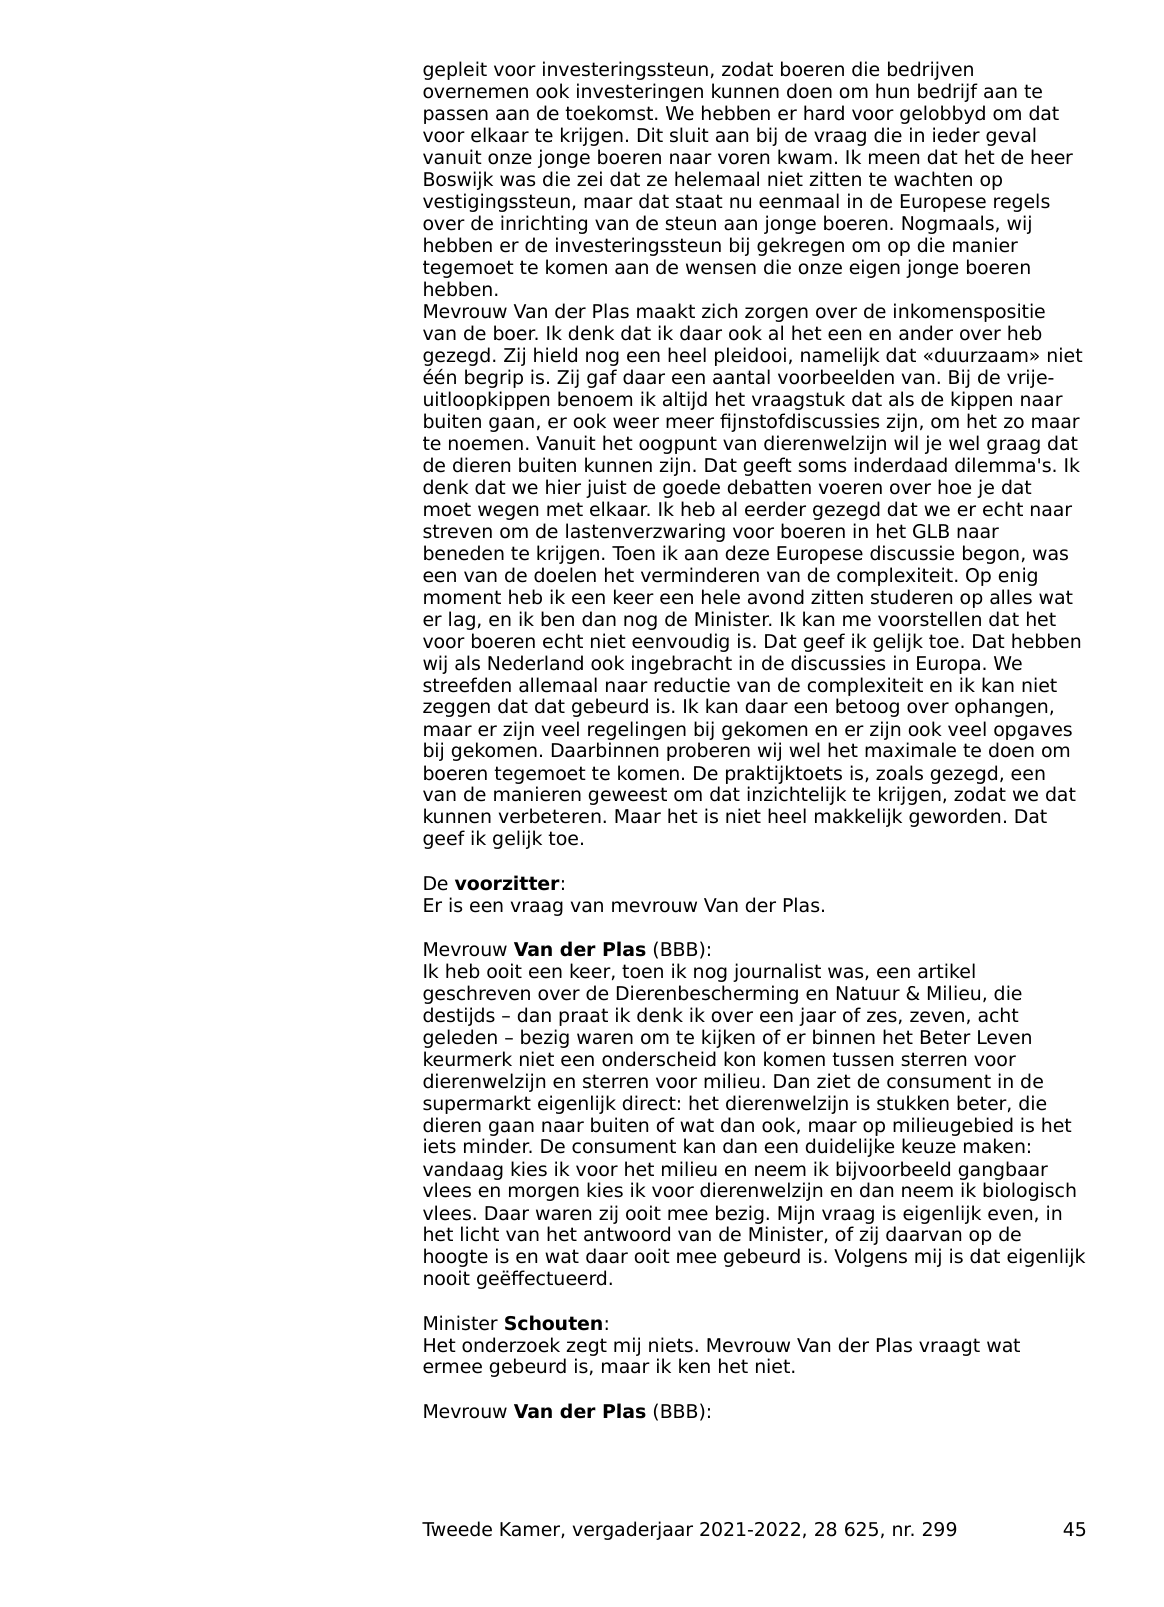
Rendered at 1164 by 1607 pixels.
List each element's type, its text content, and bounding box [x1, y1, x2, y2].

text gepleit voor investeringssteun, zodat boeren die bedrijven overnemen ook investeringen kunnen doen om hun bedrijf aan te passen aan de toekomst. We hebben er hard voor gelobbyd om dat voor elkaar te krijgen. Dit sluit aan bij de vraag die in ieder geval vanuit onze jonge boeren naar voren kwam. Ik meen dat het de heer Boswijk was die zei dat ze helemaal niet zitten te wachten op vestigingssteun, maar dat staat nu eenmaal in de Europese regels over de inrichting van de steun aan jonge boeren. Nogmaals, wij hebben er de investeringssteun bij gekregen om op die manier tegemoet te komen aan de wensen die onze eigen jonge boeren hebben. [422, 59, 1087, 301]
text Ik heb ooit een keer, toen ik nog journalist was, een artikel geschreven over de Dierenbescherming en Natuur & Milieu, die destijds – dan praat ik denk ik over een jaar of zes, zeven, acht geleden – bezig waren om te kijken of er binnen het Beter Leven keurmerk niet een onderscheid kon komen tussen sterren voor dierenwelzijn en sterren voor milieu. Dan ziet de consument in de supermarkt eigenlijk direct: het dierenwelzijn is stukken beter, die dieren gaan naar buiten of wat dan ook, maar op milieugebied is het iets minder. De consument kan dan een duidelijke keuze maken: vandaag kies ik voor het milieu en neem ik bijvoorbeeld gangbaar vlees en morgen kies ik voor dierenwelzijn en dan neem ik biologisch vlees. Daar waren zij ooit mee bezig. Mijn vraag is eigenlijk even, in het licht van het antwoord van de Minister, of zij daarvan op de hoogte is en wat daar ooit mee gebeurd is. Volgens mij is dat eigenlijk nooit geëffectueerd. [422, 961, 1087, 1290]
text Minister Schouten: [422, 1312, 1087, 1334]
text Mevrouw Van der Plas maakt zich zorgen over de inkomenspositie van de boer. Ik denk dat ik daar ook al het een en ander over heb gezegd. Zij hield nog een heel pleidooi, namelijk dat «duurzaam» niet één begrip is. Zij gaf daar een aantal voorbeelden van. Bij de vrije-uitloopkippen benoem ik altijd het vraagstuk dat als de kippen naar buiten gaan, er ook weer meer fijnstofdiscussies zijn, om het zo maar te noemen. Vanuit het oogpunt van dierenwelzijn wil je wel graag dat de dieren buiten kunnen zijn. Dat geeft soms inderdaad dilemma's. Ik denk dat we hier juist de goede debatten voeren over hoe je dat moet wegen met elkaar. Ik heb al eerder gezegd dat we er echt naar streven om de lastenverzwaring voor boeren in het GLB naar beneden te krijgen. Toen ik aan deze Europese discussie begon, was een van de doelen het verminderen van de complexiteit. Op enig moment heb ik een keer een hele avond zitten studeren op alles wat er lag, en ik ben dan nog de Minister. Ik kan me voorstellen dat het voor boeren echt niet eenvoudig is. Dat geef ik gelijk toe. Dat hebben wij als Nederland ook ingebracht in de discussies in Europa. We streefden allemaal naar reductie van de complexiteit en ik kan niet zeggen dat dat gebeurd is. Ik kan daar een betoog over ophangen, maar er zijn veel regelingen bij gekomen en er zijn ook veel opgaves bij gekomen. Daarbinnen proberen wij wel het maximale te doen om boeren tegemoet te komen. De praktijktoets is, zoals gezegd, een van de manieren geweest om dat inzichtelijk te krijgen, zodat we dat kunnen verbeteren. Maar het is niet heel makkelijk geworden. Dat geef ik gelijk toe. [422, 301, 1087, 850]
text Er is een vraag van mevrouw Van der Plas. [422, 894, 1087, 916]
text Mevrouw Van der Plas (BBB): [422, 1401, 1087, 1423]
text Mevrouw Van der Plas (BBB): [422, 939, 1087, 961]
text De voorzitter: [422, 872, 1087, 894]
text Het onderzoek zegt mij niets. Mevrouw Van der Plas vraagt wat ermee gebeurd is, maar ik ken het niet. [422, 1334, 1087, 1378]
